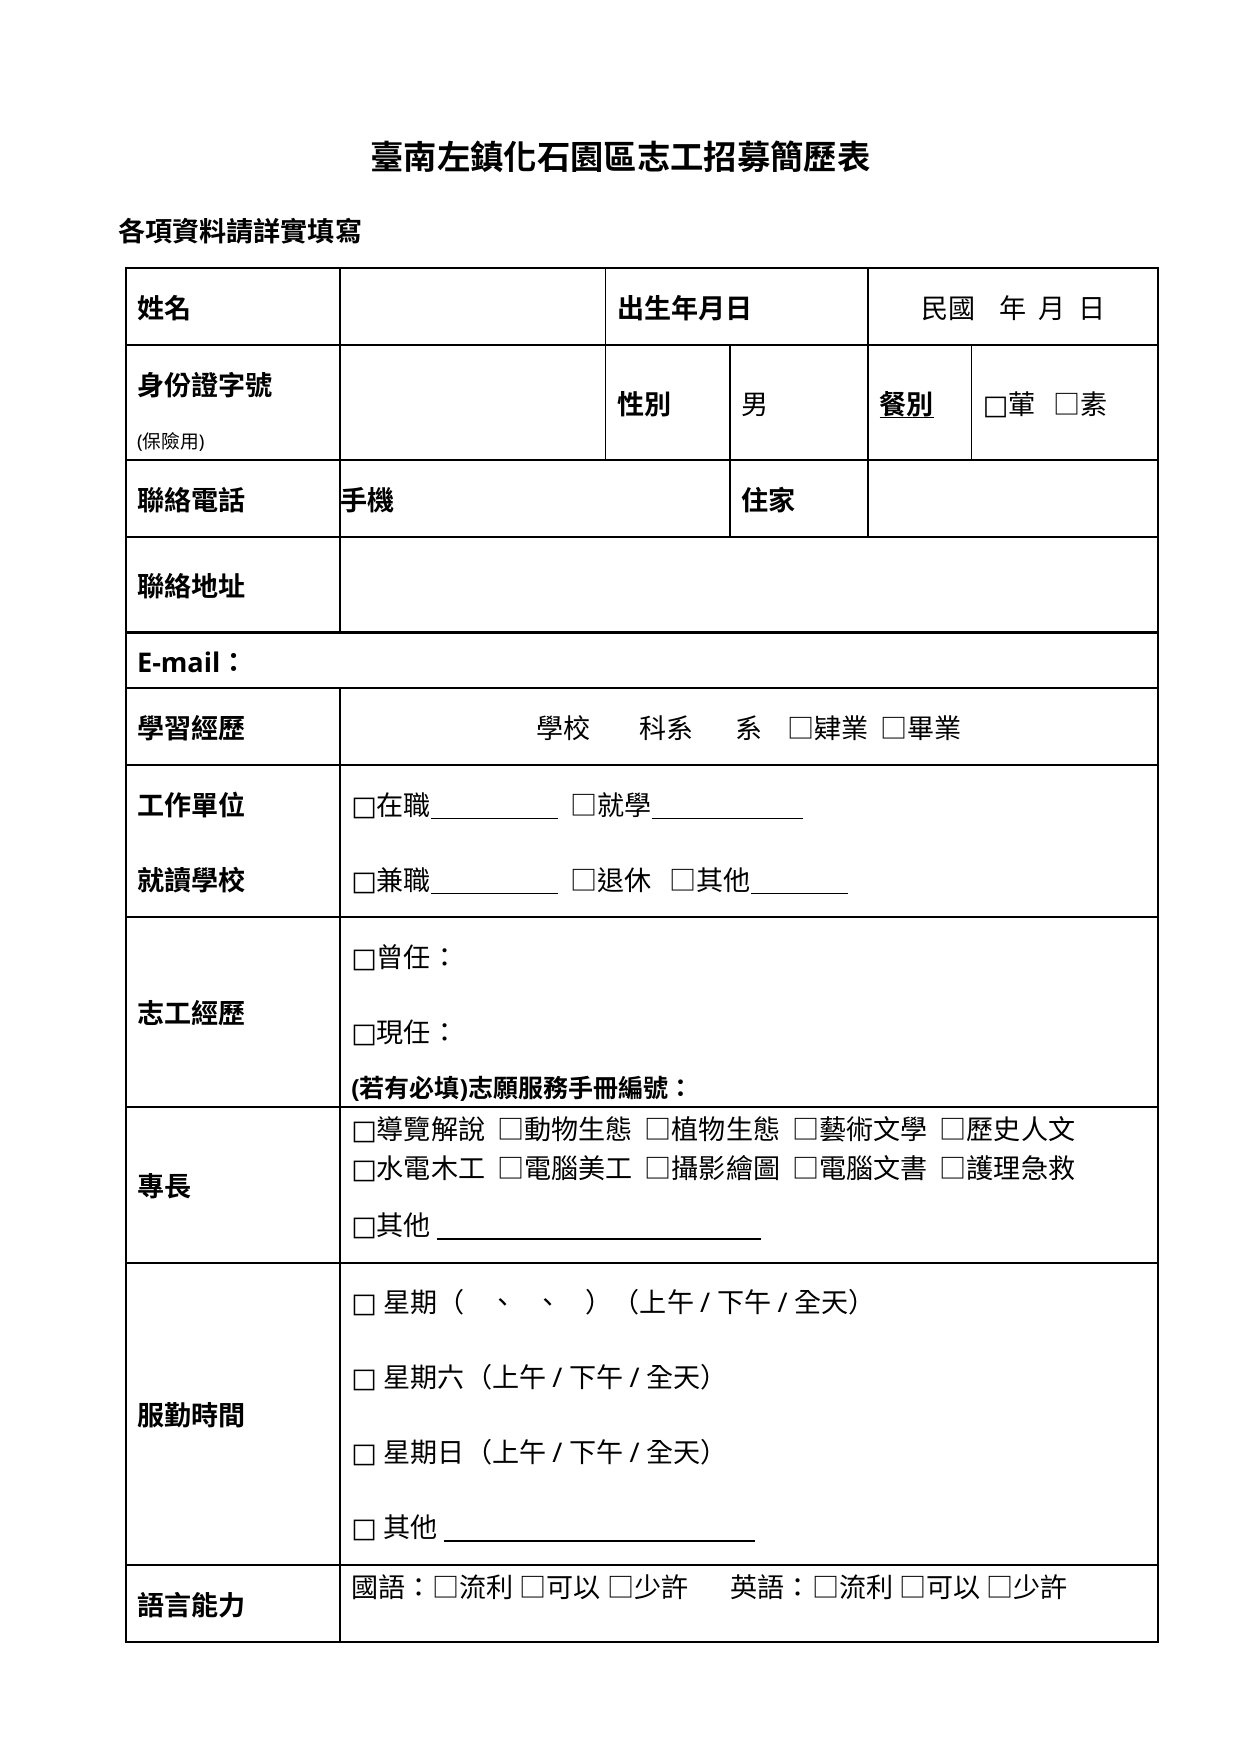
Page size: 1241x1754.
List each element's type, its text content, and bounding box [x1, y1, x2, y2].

table_cell 男 [731, 346, 867, 459]
table_cell 語言能力 [127, 1566, 339, 1641]
table_cell □葷 □素 [972, 346, 1157, 459]
table_cell 性別 [606, 346, 729, 459]
table_header 姓名 [127, 269, 339, 344]
table_cell 餐別 [869, 346, 971, 459]
table_cell 志工經歷 [127, 918, 339, 1106]
table_cell □導覽解說 □動物生態 □植物生態 □藝術文學 □歷史人文 □水電木工 □電腦美工 □攝影繪圖 □電腦文書 □護理急救 □其他 [341, 1108, 1157, 1262]
text 臺南左鎮化石園區志工招募簡歷表 [118, 117, 1122, 192]
table_header 民國 年 月 日 [869, 269, 1157, 344]
table_cell 身份證字號 (保險用) [127, 346, 339, 459]
table_cell 住家 [731, 461, 867, 536]
table_cell □在職 □就學 □兼職 □退休 □其他 [341, 766, 1157, 916]
table_cell □曾任： □現任： (若有必填)志願服務手冊編號： [341, 918, 1157, 1106]
table_cell 服勤時間 [127, 1264, 339, 1564]
table_cell [869, 461, 1157, 536]
table_cell 學校 科系 系 □肄業 □畢業 [341, 689, 1157, 764]
table_cell [341, 346, 605, 459]
table_cell 手機 [341, 461, 729, 536]
table_cell □ 星期（ 、 、 ）（上午 / 下午 / 全天） □ 星期六（上午 / 下午 / 全天） □ 星期日（上午 / 下午 / 全天） □ 其他 [341, 1264, 1157, 1564]
table_cell [341, 538, 1157, 631]
table_header [341, 269, 605, 344]
table_cell 工作單位 就讀學校 [127, 766, 339, 916]
table_cell 國語：□流利 □可以 □少許 英語：□流利 □可以 □少許 [341, 1566, 1157, 1641]
text 各項資料請詳實填寫 [118, 192, 1122, 267]
table_cell 專長 [127, 1108, 339, 1262]
table_cell 學習經歷 [127, 689, 339, 764]
table_cell 聯絡電話 [127, 461, 339, 536]
table_cell 聯絡地址 [127, 538, 339, 631]
table_header 出生年月日 [606, 269, 867, 344]
table_cell E-mail： [127, 634, 1157, 687]
